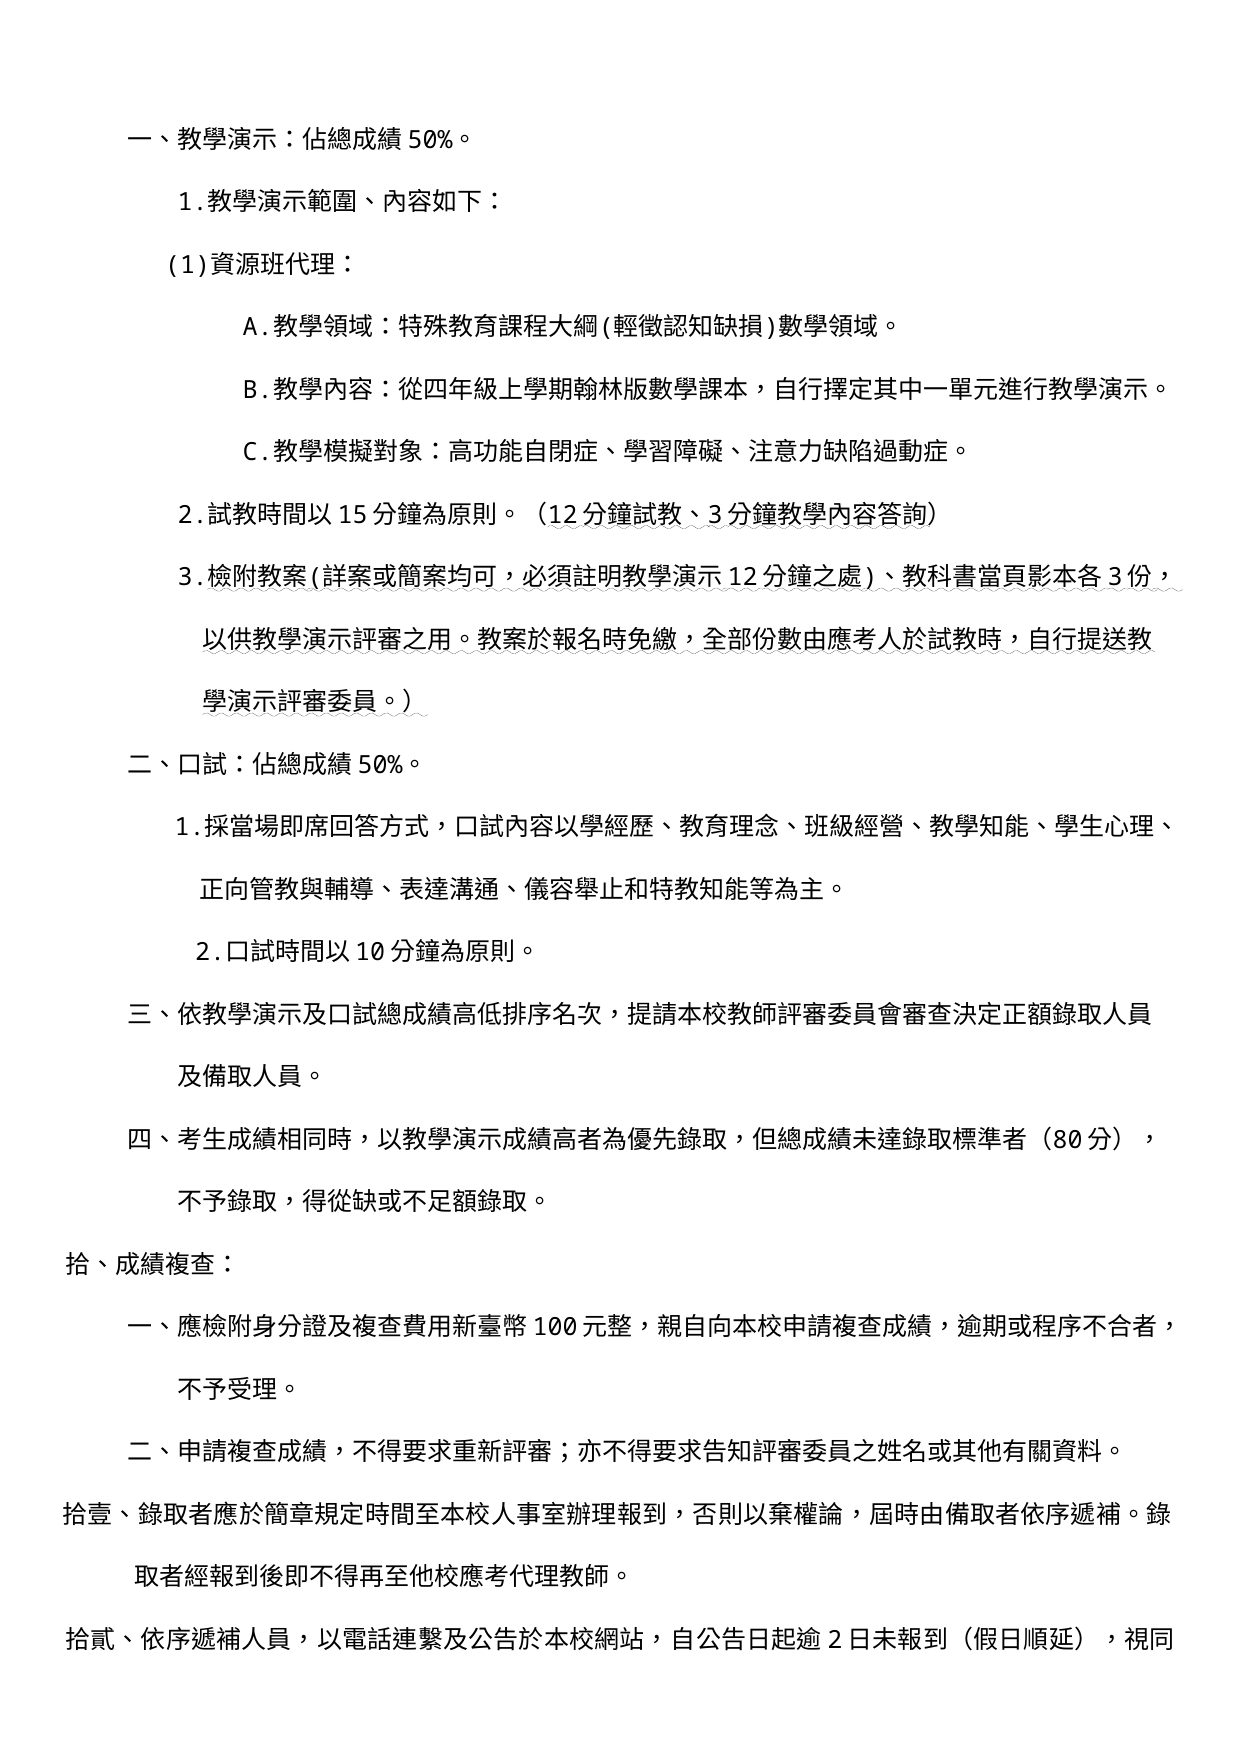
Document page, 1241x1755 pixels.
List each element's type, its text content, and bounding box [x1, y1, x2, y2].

text 拾壹、錄取者應於簡章規定時間至本校人事室辦理報到，否則以棄權論，屆時由備取者依序遞補。錄取者經報到後即不得再至他校應考代理教師。 [62, 1471, 1175, 1596]
text 3.檢附教案(詳案或簡案均可，必須註明教學演示12分鐘之處)、教科書當頁影本各3份，以供教學演示評審之用。教案於報名時免繳，全部份數由應考人於試教時，自行提送教學演示評審委員。） [177, 533, 1175, 721]
text 二、口試：佔總成績50%。 [127, 721, 1175, 783]
text 2.口試時間以10分鐘為原則。 [90, 908, 1175, 971]
text 拾貳、依序遞補人員，以電話連繫及公告於本校網站，自公告日起逾2日未報到（假日順延），視同 [65, 1596, 1175, 1658]
text 一、教學演示：佔總成績50%。 [127, 96, 1175, 158]
text 2.試教時間以15分鐘為原則。（12分鐘試教、3分鐘教學內容答詢） [177, 471, 1175, 533]
list 教學模擬對象：高功能自閉症、學習障礙、注意力缺陷過動症。 [242, 408, 1175, 471]
text (1)資源班代理： [165, 221, 1175, 283]
list 教學領域：特殊教育課程大綱(輕徵認知缺損)數學領域。 [242, 283, 1175, 346]
text 一、應檢附身分證及複查費用新臺幣100元整，親自向本校申請複查成績，逾期或程序不合者，不予受理。 [127, 1283, 1175, 1408]
text 三、依教學演示及口試總成績高低排序名次，提請本校教師評審委員會審查決定正額錄取人員及備取人員。 [127, 971, 1175, 1096]
list 教學內容：從四年級上學期翰林版數學課本，自行擇定其中一單元進行教學演示。 [242, 346, 1175, 408]
text 拾、成績複查： [65, 1221, 1175, 1283]
text 1.採當場即席回答方式，口試內容以學經歷、教育理念、班級經營、教學知能、學生心理、正向管教與輔導、表達溝通、儀容舉止和特教知能等為主。 [174, 783, 1175, 908]
text 四、考生成績相同時，以教學演示成績高者為優先錄取，但總成績未達錄取標準者（80分），不予錄取，得從缺或不足額錄取。 [127, 1096, 1175, 1221]
text 二、申請複查成績，不得要求重新評審；亦不得要求告知評審委員之姓名或其他有關資料。 [127, 1408, 1175, 1471]
text 1.教學演示範圍、內容如下： [177, 158, 1175, 221]
